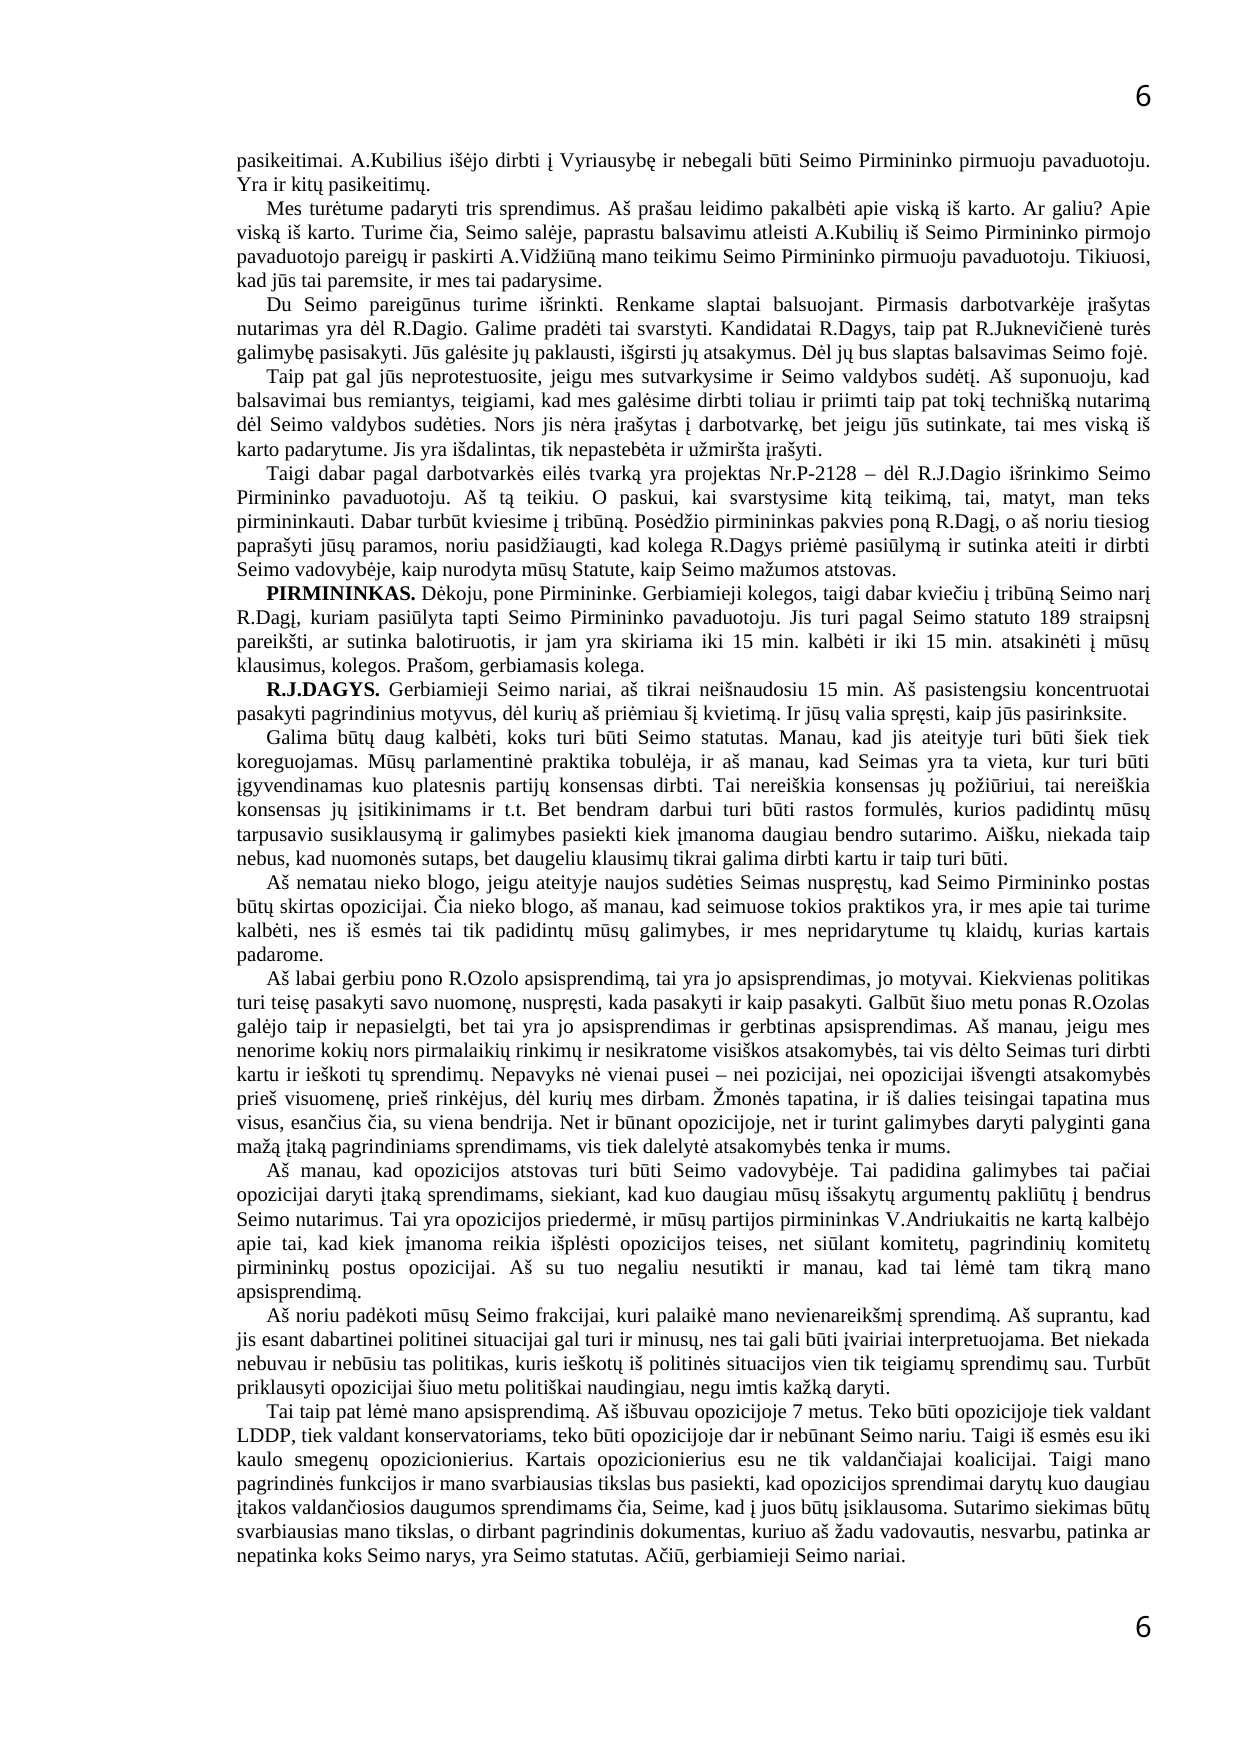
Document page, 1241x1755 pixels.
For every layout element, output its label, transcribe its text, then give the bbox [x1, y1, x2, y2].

text Mes turėtume padaryti tris sprendimus. Aš prašau leidimo pakalbėti apie viską iš karto. Ar galiu? Apie viską iš karto. Turime čia, Seimo salėje, paprastu balsavimu atleisti A.Kubilių iš Seimo Pirmininko pirmojo pavaduotojo pareigų ir paskirti A.Vidžiūną mano teikimu Seimo Pirmininko pirmuoju pavaduotoju. Tikiuosi, kad jūs tai paremsite, ir mes tai padarysime. [236, 196, 1152, 292]
text Du Seimo pareigūnus turime išrinkti. Renkame slaptai balsuojant. Pirmasis darbotvarkėje įrašytas nutarimas yra dėl R.Dagio. Galime pradėti tai svarstyti. Kandidatai R.Dagys, taip pat R.Juknevičienė turės galimybę pasisakyti. Jūs galėsite jų paklausti, išgirsti jų atsakymus. Dėl jų bus slaptas balsavimas Seimo fojė. [236, 292, 1152, 364]
text R.J.DAGYS. Gerbiamieji Seimo nariai, aš tikrai neišnaudosiu 15 min. Aš pasistengsiu koncentruotai pasakyti pagrindinius motyvus, dėl kurių aš priėmiau šį kvietimą. Ir jūsų valia spręsti, kaip jūs pasirinksite. [236, 677, 1152, 725]
text Aš noriu padėkoti mūsų Seimo frakcijai, kuri palaikė mano nevienareikšmį sprendimą. Aš suprantu, kad jis esant dabartinei politinei situacijai gal turi ir minusų, nes tai gali būti įvairiai interpretuojama. Bet niekada nebuvau ir nebūsiu tas politikas, kuris ieškotų iš politinės situacijos vien tik teigiamų sprendimų sau. Turbūt priklausyti opozicijai šiuo metu politiškai naudingiau, negu imtis kažką daryti. [236, 1303, 1152, 1399]
text PIRMININKAS. Dėkoju, pone Pirmininke. Gerbiamieji kolegos, taigi dabar kviečiu į tribūną Seimo narį R.Dagį, kuriam pasiūlyta tapti Seimo Pirmininko pavaduotoju. Jis turi pagal Seimo statuto 189 straipsnį pareikšti, ar sutinka balotiruotis, ir jam yra skiriama iki 15 min. kalbėti ir iki 15 min. atsakinėti į mūsų klausimus, kolegos. Prašom, gerbiamasis kolega. [236, 581, 1152, 677]
text Aš labai gerbiu pono R.Ozolo apsisprendimą, tai yra jo apsisprendimas, jo motyvai. Kiekvienas politikas turi teisę pasakyti savo nuomonę, nuspręsti, kada pasakyti ir kaip pasakyti. Galbūt šiuo metu ponas R.Ozolas galėjo taip ir nepasielgti, bet tai yra jo apsisprendimas ir gerbtinas apsisprendimas. Aš manau, jeigu mes nenorime kokių nors pirmalaikių rinkimų ir nesikratome visiškos atsakomybės, tai vis dėlto Seimas turi dirbti kartu ir ieškoti tų sprendimų. Nepavyks nė vienai pusei – nei pozicijai, nei opozicijai išvengti atsakomybės prieš visuomenę, prieš rinkėjus, dėl kurių mes dirbam. Žmonės tapatina, ir iš dalies teisingai tapatina mus visus, esančius čia, su viena bendrija. Net ir būnant opozicijoje, net ir turint galimybes daryti palyginti gana mažą įtaką pagrindiniams sprendimams, vis tiek dalelytė atsakomybės tenka ir mums. [236, 966, 1152, 1158]
text Taip pat gal jūs neprotestuosite, jeigu mes sutvarkysime ir Seimo valdybos sudėtį. Aš suponuoju, kad balsavimai bus remiantys, teigiami, kad mes galėsime dirbti toliau ir priimti taip pat tokį technišką nutarimą dėl Seimo valdybos sudėties. Nors jis nėra įrašytas į darbotvarkę, bet jeigu jūs sutinkate, tai mes viską iš karto padarytume. Jis yra išdalintas, tik nepastebėta ir užmiršta įrašyti. [236, 364, 1152, 461]
text Aš nematau nieko blogo, jeigu ateityje naujos sudėties Seimas nuspręstų, kad Seimo Pirmininko postas būtų skirtas opozicijai. Čia nieko blogo, aš manau, kad seimuose tokios praktikos yra, ir mes apie tai turime kalbėti, nes iš esmės tai tik padidintų mūsų galimybes, ir mes nepridarytume tų klaidų, kurias kartais padarome. [236, 869, 1152, 966]
text Aš manau, kad opozicijos atstovas turi būti Seimo vadovybėje. Tai padidina galimybes tai pačiai opozicijai daryti įtaką sprendimams, siekiant, kad kuo daugiau mūsų išsakytų argumentų pakliūtų į bendrus Seimo nutarimus. Tai yra opozicijos priedermė, ir mūsų partijos pirmininkas V.Andriukaitis ne kartą kalbėjo apie tai, kad kiek įmanoma reikia išplėsti opozicijos teises, net siūlant komitetų, pagrindinių komitetų pirmininkų postus opozicijai. Aš su tuo negaliu nesutikti ir manau, kad tai lėmė tam tikrą mano apsisprendimą. [236, 1158, 1152, 1303]
text pasikeitimai. A.Kubilius išėjo dirbti į Vyriausybę ir nebegali būti Seimo Pirmininko pirmuoju pavaduotoju. Yra ir kitų pasikeitimų. [236, 148, 1152, 196]
text Galima būtų daug kalbėti, koks turi būti Seimo statutas. Manau, kad jis ateityje turi būti šiek tiek koreguojamas. Mūsų parlamentinė praktika tobulėja, ir aš manau, kad Seimas yra ta vieta, kur turi būti įgyvendinamas kuo platesnis partijų konsensas dirbti. Tai nereiškia konsensas jų požiūriui, tai nereiškia konsensas jų įsitikinimams ir t.t. Bet bendram darbui turi būti rastos formulės, kurios padidintų mūsų tarpusavio susiklausymą ir galimybes pasiekti kiek įmanoma daugiau bendro sutarimo. Aišku, niekada taip nebus, kad nuomonės sutaps, bet daugeliu klausimų tikrai galima dirbti kartu ir taip turi būti. [236, 725, 1152, 869]
text Taigi dabar pagal darbotvarkės eilės tvarką yra projektas Nr.P-2128 – dėl R.J.Dagio išrinkimo Seimo Pirmininko pavaduotoju. Aš tą teikiu. O paskui, kai svarstysime kitą teikimą, tai, matyt, man teks pirmininkauti. Dabar turbūt kviesime į tribūną. Posėdžio pirmininkas pakvies poną R.Dagį, o aš noriu tiesiog paprašyti jūsų paramos, noriu pasidžiaugti, kad kolega R.Dagys priėmė pasiūlymą ir sutinka ateiti ir dirbti Seimo vadovybėje, kaip nurodyta mūsų Statute, kaip Seimo mažumos atstovas. [236, 461, 1152, 581]
text Tai taip pat lėmė mano apsisprendimą. Aš išbuvau opozicijoje 7 metus. Teko būti opozicijoje tiek valdant LDDP, tiek valdant konservatoriams, teko būti opozicijoje dar ir nebūnant Seimo nariu. Taigi iš esmės esu iki kaulo smegenų opozicionierius. Kartais opozicionierius esu ne tik valdančiajai koalicijai. Taigi mano pagrindinės funkcijos ir mano svarbiausias tikslas bus pasiekti, kad opozicijos sprendimai darytų kuo daugiau įtakos valdančiosios daugumos sprendimams čia, Seime, kad į juos būtų įsiklausoma. Sutarimo siekimas būtų svarbiausias mano tikslas, o dirbant pagrindinis dokumentas, kuriuo aš žadu vadovautis, nesvarbu, patinka ar nepatinka koks Seimo narys, yra Seimo statutas. Ačiū, gerbiamieji Seimo nariai. [236, 1399, 1152, 1567]
